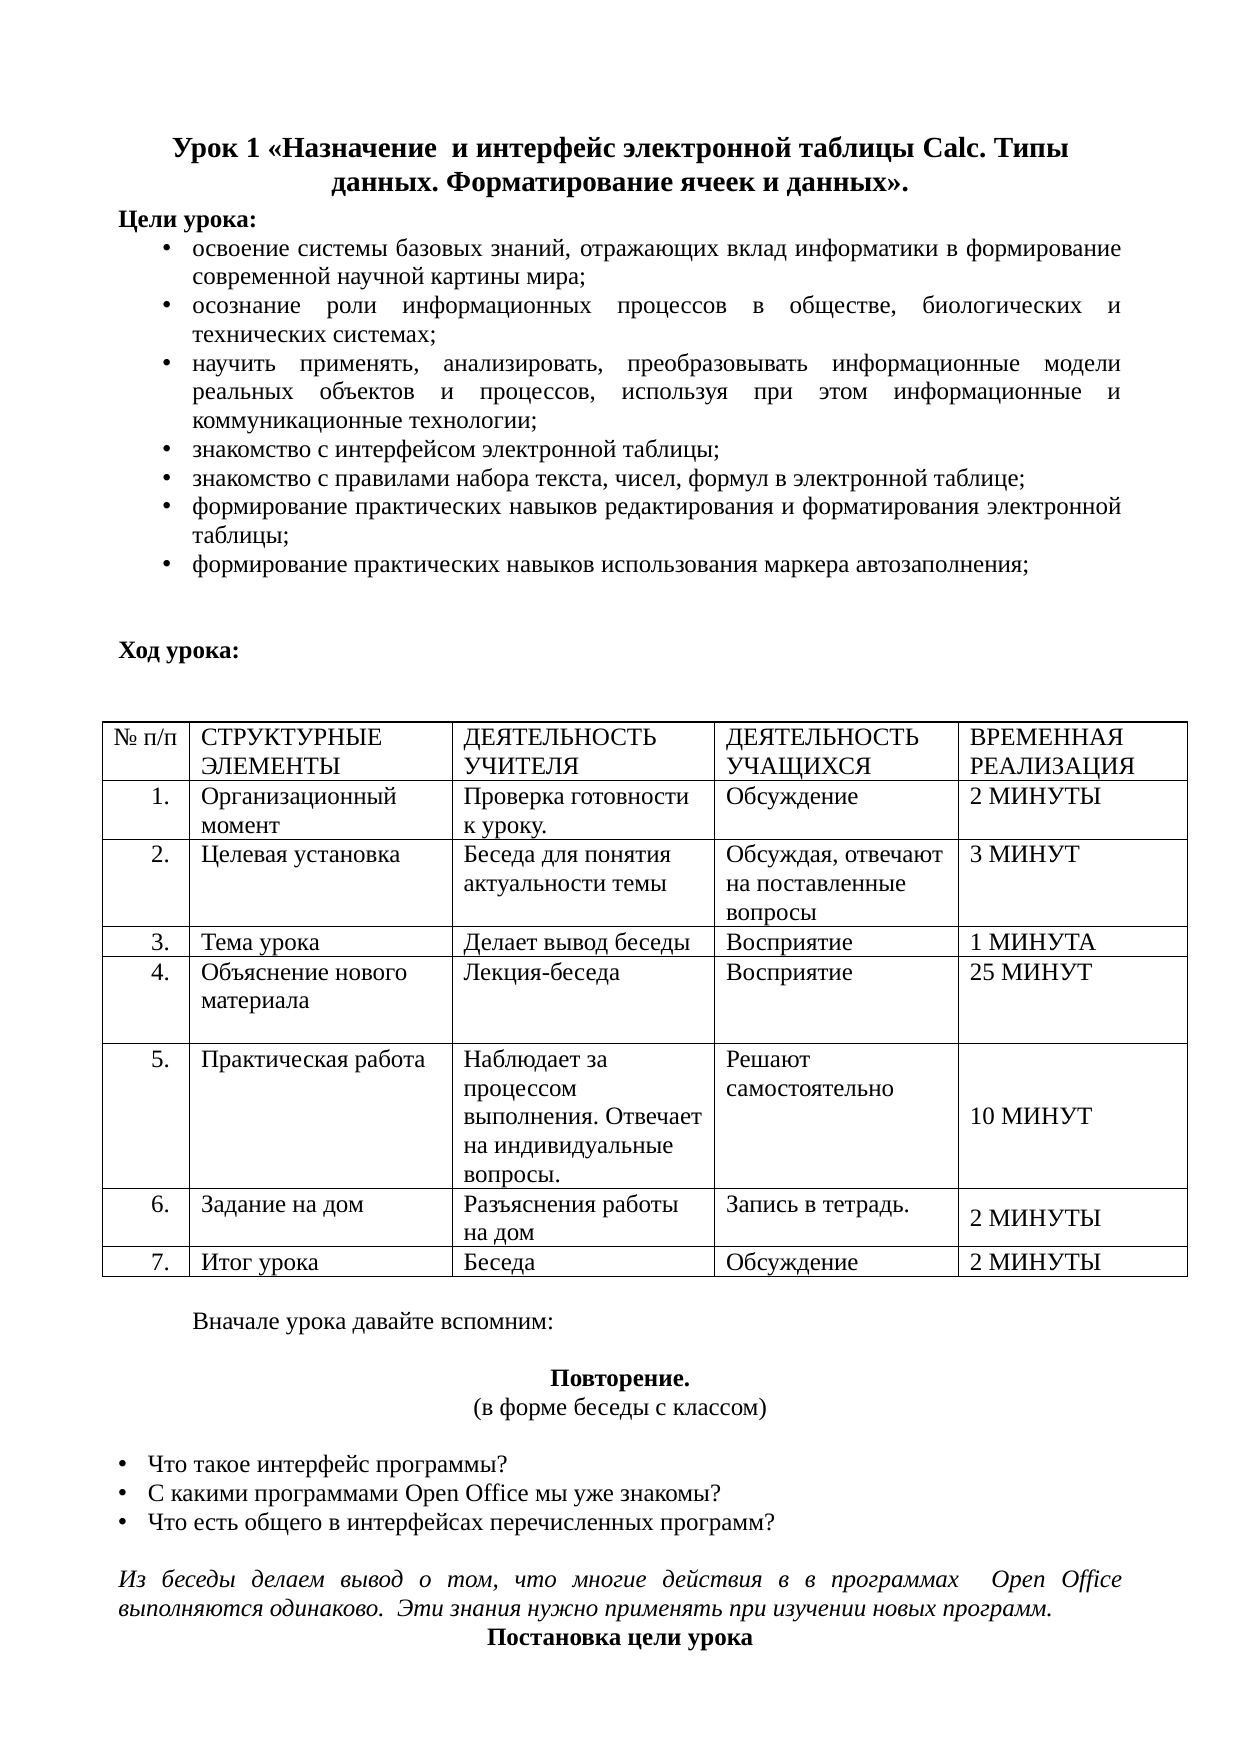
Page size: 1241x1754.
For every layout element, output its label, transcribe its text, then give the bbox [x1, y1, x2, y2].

table_cell 2 МИНУТЫ [959, 781, 1187, 838]
table_cell Восприятие [715, 957, 958, 1043]
table_cell Объяснение нового материала [190, 957, 452, 1043]
table_cell Проверка готовности к уроку. [453, 781, 714, 838]
table_cell Беседа [453, 1247, 714, 1276]
text Ход урока: [118, 635, 1122, 664]
text Повторение. [118, 1363, 1122, 1392]
list осознание роли информационных процессов в обществе, биологических и технических системах; [162, 290, 1122, 348]
table_cell Лекция-беседа [453, 957, 714, 1043]
text Постановка цели урока [118, 1622, 1122, 1651]
table_cell 2 МИНУТЫ [959, 1247, 1187, 1276]
list С какими программами Open Office мы уже знакомы? [118, 1478, 1122, 1507]
table_cell 10 МИНУТ [959, 1044, 1187, 1188]
table_cell Наблюдает за процессом выполнения. Отвечает на индивидуальные вопросы. [453, 1044, 714, 1188]
text Вначале урока давайте вспомним: [118, 1306, 1122, 1334]
table_header ВРЕМЕННАЯ РЕАЛИЗАЦИЯ [959, 723, 1187, 780]
list освоение системы базовых знаний, отражающих вклад информатики в формирование современной научной картины мира; [162, 233, 1122, 290]
table_cell Итог урока [190, 1247, 452, 1276]
table_header СТРУКТУРНЫЕ ЭЛЕМЕНТЫ [190, 723, 452, 780]
table_cell Обсуждение [715, 1247, 958, 1276]
table_cell Тема урока [190, 927, 452, 956]
table_cell [103, 1189, 189, 1246]
table_cell Обсуждение [715, 781, 958, 838]
table_cell Восприятие [715, 927, 958, 956]
text (в форме беседы с классом) [118, 1392, 1122, 1421]
table_cell Задание на дом [190, 1189, 452, 1246]
list формирование практических навыков использования маркера автозаполнения; [162, 549, 1122, 578]
list знакомство с интерфейсом электронной таблицы; [162, 434, 1122, 463]
table_cell Практическая работа [190, 1044, 452, 1188]
table_cell [103, 1247, 189, 1276]
table_cell Делает вывод беседы [453, 927, 714, 956]
list Что есть общего в интерфейсах перечисленных программ? [118, 1507, 1122, 1536]
text Из беседы делаем вывод о том, что многие действия в в программах Open Office выполняются одинаково. Эти знания нужно применять при изучении новых программ. [118, 1564, 1122, 1622]
table_header ДЕЯТЕЛЬНОСТЬ УЧАЩИХСЯ [715, 723, 958, 780]
table_cell Обсуждая, отвечают на поставленные вопросы [715, 840, 958, 926]
table_cell 1 МИНУТА [959, 927, 1187, 956]
table_cell [103, 781, 189, 838]
table_cell [103, 840, 189, 926]
table_cell [103, 927, 189, 956]
text Урок 1 «Назначение и интерфейс электронной таблицы Calc. Типы данных. Форматирование ячеек и данных». [118, 131, 1122, 198]
table_cell Целевая установка [190, 840, 452, 926]
table_cell Запись в тетрадь. [715, 1189, 958, 1246]
table_cell [103, 957, 189, 1043]
table_header № п/п [103, 723, 189, 780]
table_cell 2 МИНУТЫ [959, 1189, 1187, 1246]
list формирование практических навыков редактирования и форматирования электронной таблицы; [162, 491, 1122, 549]
table_cell [103, 1044, 189, 1188]
table_cell Организационный момент [190, 781, 452, 838]
table_cell Разъяснения работы на дом [453, 1189, 714, 1246]
text Цели урока: [118, 204, 1122, 233]
table_cell 25 МИНУТ [959, 957, 1187, 1043]
table_cell 3 МИНУТ [959, 840, 1187, 926]
list научить применять, анализировать, преобразовывать информационные модели реальных объектов и процессов, используя при этом информационные и коммуникационные технологии; [162, 348, 1122, 434]
list знакомство с правилами набора текста, чисел, формул в электронной таблице; [162, 463, 1122, 491]
list Что такое интерфейс программы? [118, 1449, 1122, 1478]
table_header ДЕЯТЕЛЬНОСТЬ УЧИТЕЛЯ [453, 723, 714, 780]
table_cell Решают самостоятельно [715, 1044, 958, 1188]
table_cell Беседа для понятия актуальности темы [453, 840, 714, 926]
